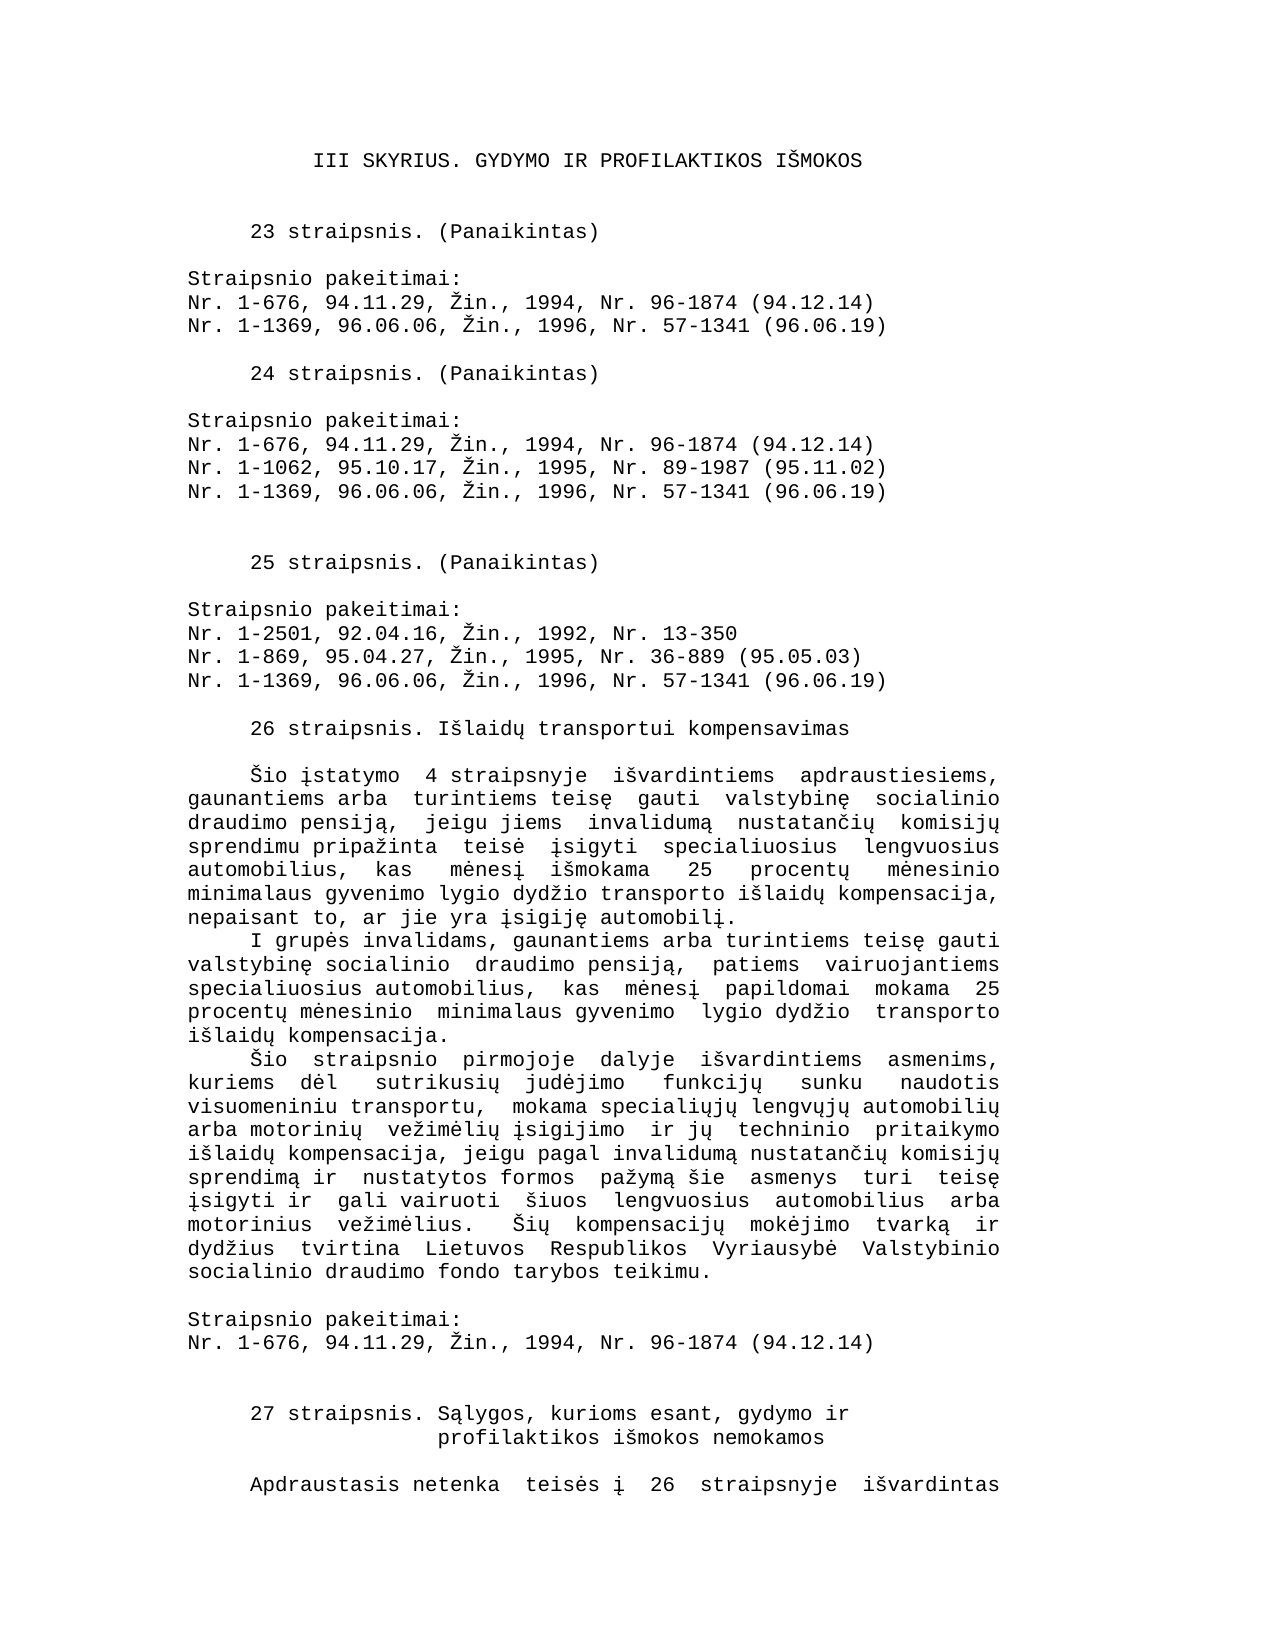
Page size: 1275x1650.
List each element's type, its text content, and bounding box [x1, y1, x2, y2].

text Nr. 1-676, 94.11.29, Žin., 1994, Nr. 96-1874 (94.12.14) [187, 434, 1087, 457]
text gaunantiems arba turintiems teisę gauti valstybinę socialinio [187, 788, 1087, 812]
text Nr. 1-1369, 96.06.06, Žin., 1996, Nr. 57-1341 (96.06.19) [187, 316, 1087, 339]
text Nr. 1-676, 94.11.29, Žin., 1994, Nr. 96-1874 (94.12.14) [187, 292, 1087, 316]
text automobilius, kas mėnesį išmokama 25 procentų mėnesinio [187, 859, 1087, 883]
text Apdraustasis netenka teisės į 26 straipsnyje išvardintas [187, 1474, 1087, 1498]
text draudimo pensiją, jeigu jiems invalidumą nustatančių komisijų [187, 812, 1087, 836]
text motorinius vežimėlius. Šių kompensacijų mokėjimo tvarką ir [187, 1214, 1087, 1238]
text Šio įstatymo 4 straipsnyje išvardintiems apdraustiesiems, [187, 765, 1087, 788]
text Nr. 1-2501, 92.04.16, Žin., 1992, Nr. 13-350 [187, 623, 1087, 647]
text Straipsnio pakeitimai: [187, 599, 1087, 623]
text nepaisant to, ar jie yra įsigiję automobilį. [187, 907, 1087, 930]
text valstybinę socialinio draudimo pensiją, patiems vairuojantiems [187, 954, 1087, 978]
text 27 straipsnis. Sąlygos, kurioms esant, gydymo ir [187, 1403, 1087, 1427]
text dydžius tvirtina Lietuvos Respublikos Vyriausybė Valstybinio [187, 1238, 1087, 1261]
text minimalaus gyvenimo lygio dydžio transporto išlaidų kompensacija, [187, 883, 1087, 907]
text visuomeniniu transportu, mokama specialiųjų lengvųjų automobilių [187, 1096, 1087, 1119]
text Straipsnio pakeitimai: [187, 1309, 1087, 1332]
text III SKYRIUS. GYDYMO IR PROFILAKTIKOS IŠMOKOS [187, 150, 1087, 174]
text 26 straipsnis. Išlaidų transportui kompensavimas [187, 717, 1087, 741]
text profilaktikos išmokos nemokamos [187, 1427, 1087, 1451]
text Nr. 1-1062, 95.10.17, Žin., 1995, Nr. 89-1987 (95.11.02) [187, 457, 1087, 481]
text socialinio draudimo fondo tarybos teikimu. [187, 1261, 1087, 1285]
text išlaidų kompensacija, jeigu pagal invalidumą nustatančių komisijų [187, 1143, 1087, 1167]
text arba motorinių vežimėlių įsigijimo ir jų techninio pritaikymo [187, 1119, 1087, 1143]
text I grupės invalidams, gaunantiems arba turintiems teisę gauti [187, 930, 1087, 954]
text Nr. 1-676, 94.11.29, Žin., 1994, Nr. 96-1874 (94.12.14) [187, 1332, 1087, 1356]
text sprendimu pripažinta teisė įsigyti specialiuosius lengvuosius [187, 836, 1087, 859]
text specialiuosius automobilius, kas mėnesį papildomai mokama 25 [187, 978, 1087, 1001]
text Nr. 1-1369, 96.06.06, Žin., 1996, Nr. 57-1341 (96.06.19) [187, 670, 1087, 694]
text Straipsnio pakeitimai: [187, 268, 1087, 292]
text Straipsnio pakeitimai: [187, 410, 1087, 434]
text Nr. 1-1369, 96.06.06, Žin., 1996, Nr. 57-1341 (96.06.19) [187, 481, 1087, 505]
text sprendimą ir nustatytos formos pažymą šie asmenys turi teisę [187, 1167, 1087, 1190]
text 24 straipsnis. (Panaikintas) [187, 363, 1087, 386]
text įsigyti ir gali vairuoti šiuos lengvuosius automobilius arba [187, 1190, 1087, 1214]
text Nr. 1-869, 95.04.27, Žin., 1995, Nr. 36-889 (95.05.03) [187, 647, 1087, 670]
text kuriems dėl sutrikusių judėjimo funkcijų sunku naudotis [187, 1072, 1087, 1096]
text procentų mėnesinio minimalaus gyvenimo lygio dydžio transporto [187, 1001, 1087, 1025]
text 23 straipsnis. (Panaikintas) [187, 221, 1087, 244]
text 25 straipsnis. (Panaikintas) [187, 552, 1087, 576]
text išlaidų kompensacija. [187, 1025, 1087, 1048]
text Šio straipsnio pirmojoje dalyje išvardintiems asmenims, [187, 1048, 1087, 1072]
